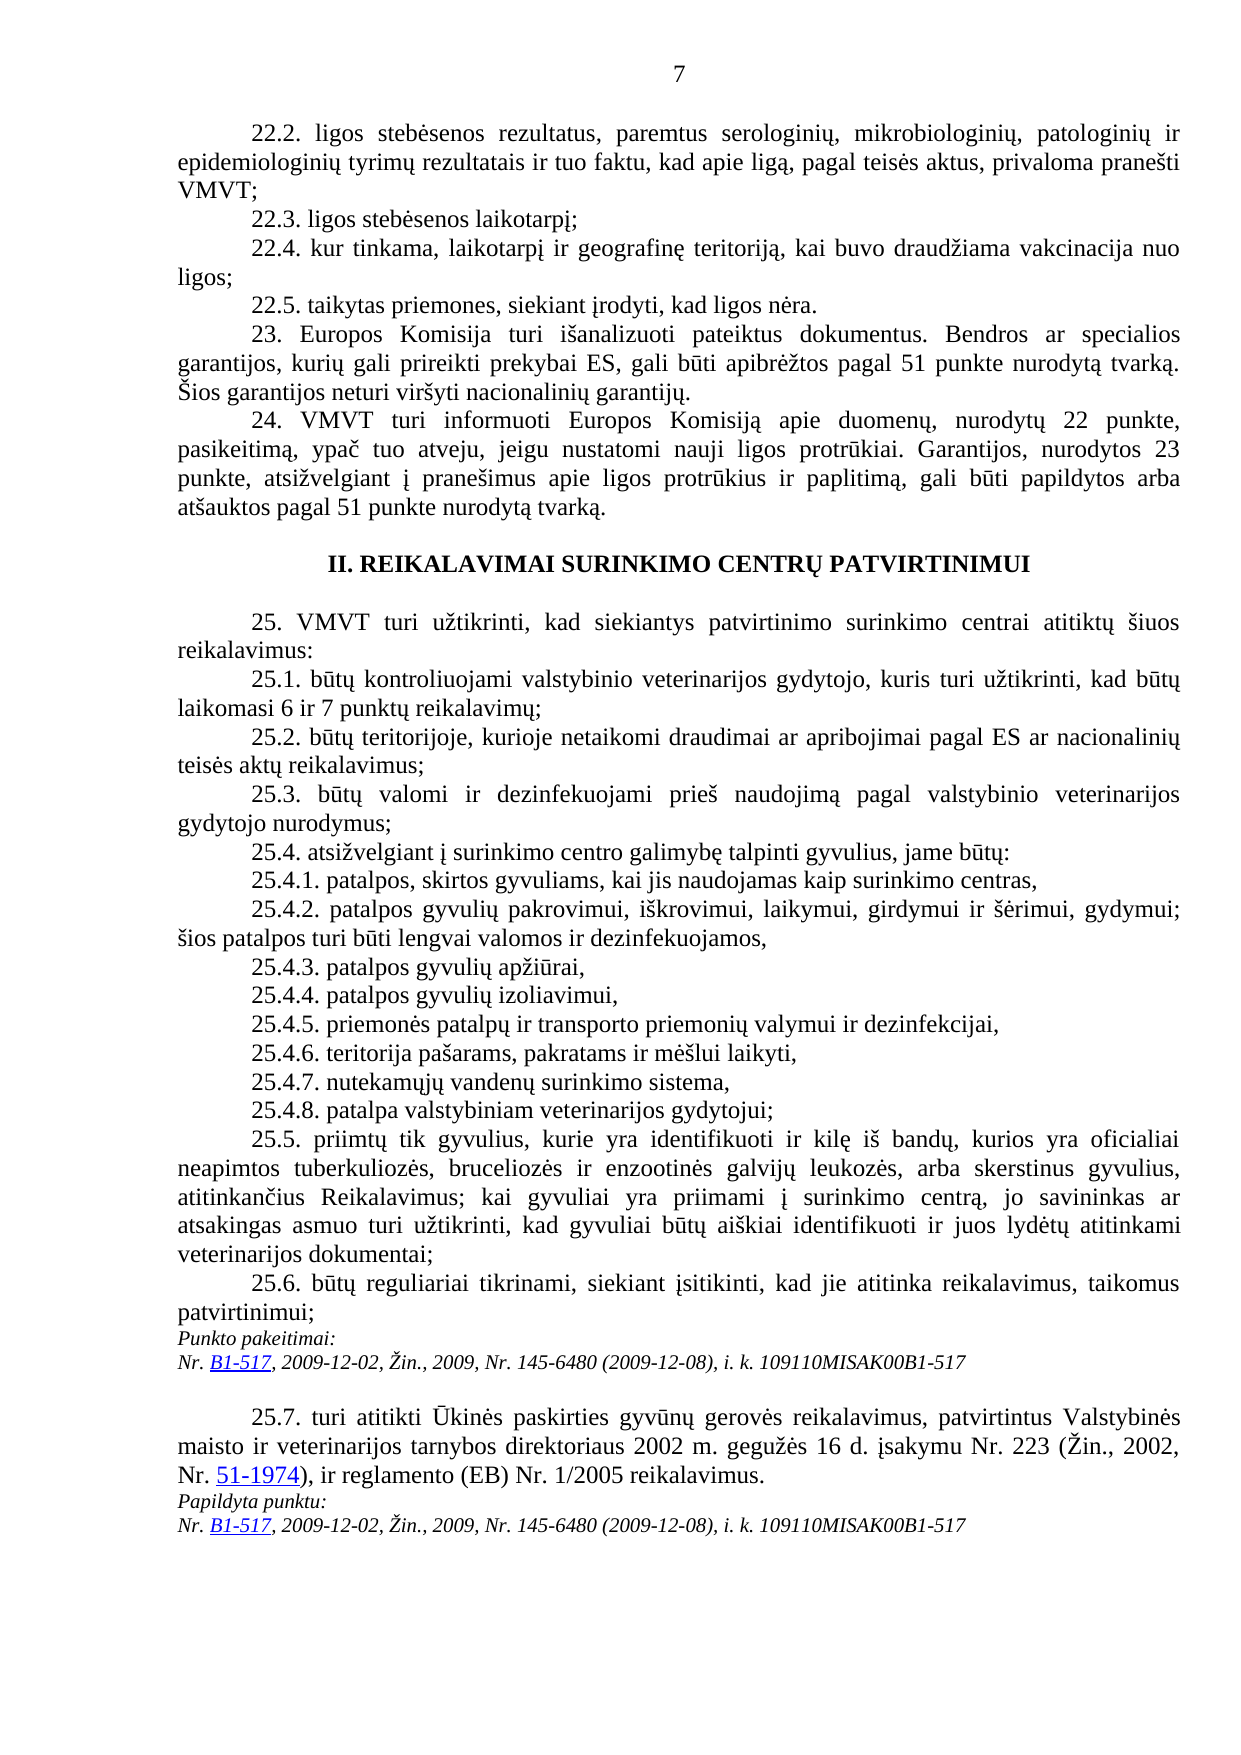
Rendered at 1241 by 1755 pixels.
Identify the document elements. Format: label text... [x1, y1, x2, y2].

text Papildyta punktu: [177, 1489, 1181, 1513]
text 22.3. ligos stebėsenos laikotarpį; [177, 204, 1181, 233]
text 25.4.3. patalpos gyvulių apžiūrai, [177, 952, 1181, 981]
text 25.4. atsižvelgiant į surinkimo centro galimybę talpinti gyvulius, jame būtų: [177, 837, 1181, 866]
text 25.6. būtų reguliariai tikrinami, siekiant įsitikinti, kad jie atitinka reikalavimus, taikomus patvirtinimui; [177, 1268, 1181, 1326]
text 24. VMVT turi informuoti Europos Komisiją apie duomenų, nurodytų 22 punkte, pasikeitimą, ypač tuo atveju, jeigu nustatomi nauji ligos protrūkiai. Garantijos, nurodytos 23 punkte, atsižvelgiant į pranešimus apie ligos protrūkius ir paplitimą, gali būti papildytos arba atšauktos pagal 51 punkte nurodytą tvarką. [177, 406, 1181, 521]
text 25.4.5. priemonės patalpų ir transporto priemonių valymui ir dezinfekcijai, [177, 1009, 1181, 1038]
text Nr. B1-517, 2009-12-02, Žin., 2009, Nr. 145-6480 (2009-12-08), i. k. 109110MISAK00B1-517 [177, 1513, 1181, 1537]
text 25.3. būtų valomi ir dezinfekuojami prieš naudojimą pagal valstybinio veterinarijos gydytojo nurodymus; [177, 779, 1181, 837]
text 25.4.2. patalpos gyvulių pakrovimui, iškrovimui, laikymui, girdymui ir šėrimui, gydymui; šios patalpos turi būti lengvai valomos ir dezinfekuojamos, [177, 894, 1181, 952]
text Punkto pakeitimai: [177, 1326, 1181, 1350]
text 23. Europos Komisija turi išanalizuoti pateiktus dokumentus. Bendros ar specialios garantijos, kurių gali prireikti prekybai ES, gali būti apibrėžtos pagal 51 punkte nurodytą tvarką. Šios garantijos neturi viršyti nacionalinių garantijų. [177, 319, 1181, 406]
text 25.4.7. nutekamųjų vandenų surinkimo sistema, [177, 1067, 1181, 1096]
text 22.2. ligos stebėsenos rezultatus, paremtus serologinių, mikrobiologinių, patologinių ir epidemiologinių tyrimų rezultatais ir tuo faktu, kad apie ligą, pagal teisės aktus, privaloma pranešti VMVT; [177, 118, 1181, 204]
text 22.4. kur tinkama, laikotarpį ir geografinę teritoriją, kai buvo draudžiama vakcinacija nuo ligos; [177, 233, 1181, 291]
text 25.5. priimtų tik gyvulius, kurie yra identifikuoti ir kilę iš bandų, kurios yra oficialiai neapimtos tuberkuliozės, bruceliozės ir enzootinės galvijų leukozės, arba skerstinus gyvulius, atitinkančius Reikalavimus; kai gyvuliai yra priimami į surinkimo centrą, jo savininkas ar atsakingas asmuo turi užtikrinti, kad gyvuliai būtų aiškiai identifikuoti ir juos lydėtų atitinkami veterinarijos dokumentai; [177, 1124, 1181, 1268]
text 25.1. būtų kontroliuojami valstybinio veterinarijos gydytojo, kuris turi užtikrinti, kad būtų laikomasi 6 ir 7 punktų reikalavimų; [177, 664, 1181, 722]
text 25.2. būtų teritorijoje, kurioje netaikomi draudimai ar apribojimai pagal ES ar nacionalinių teisės aktų reikalavimus; [177, 722, 1181, 779]
text 25.4.1. patalpos, skirtos gyvuliams, kai jis naudojamas kaip surinkimo centras, [177, 866, 1181, 894]
text Nr. B1-517, 2009-12-02, Žin., 2009, Nr. 145-6480 (2009-12-08), i. k. 109110MISAK00B1-517 [177, 1350, 1181, 1374]
text 25. VMVT turi užtikrinti, kad siekiantys patvirtinimo surinkimo centrai atitiktų šiuos reikalavimus: [177, 607, 1181, 664]
text II. REIKALAVIMAI SURINKIMO CENTRŲ PATVIRTINIMUI [177, 549, 1181, 578]
text 25.4.4. patalpos gyvulių izoliavimui, [177, 981, 1181, 1009]
text 25.4.6. teritorija pašarams, pakratams ir mėšlui laikyti, [177, 1038, 1181, 1067]
text 22.5. taikytas priemones, siekiant įrodyti, kad ligos nėra. [177, 291, 1181, 319]
text 25.4.8. patalpa valstybiniam veterinarijos gydytojui; [177, 1096, 1181, 1124]
text 25.7. turi atitikti Ūkinės paskirties gyvūnų gerovės reikalavimus, patvirtintus Valstybinės maisto ir veterinarijos tarnybos direktoriaus 2002 m. gegužės 16 d. įsakymu Nr. 223 (Žin., 2002, Nr. 51-1974), ir reglamento (EB) Nr. 1/2005 reikalavimus. [177, 1402, 1181, 1489]
